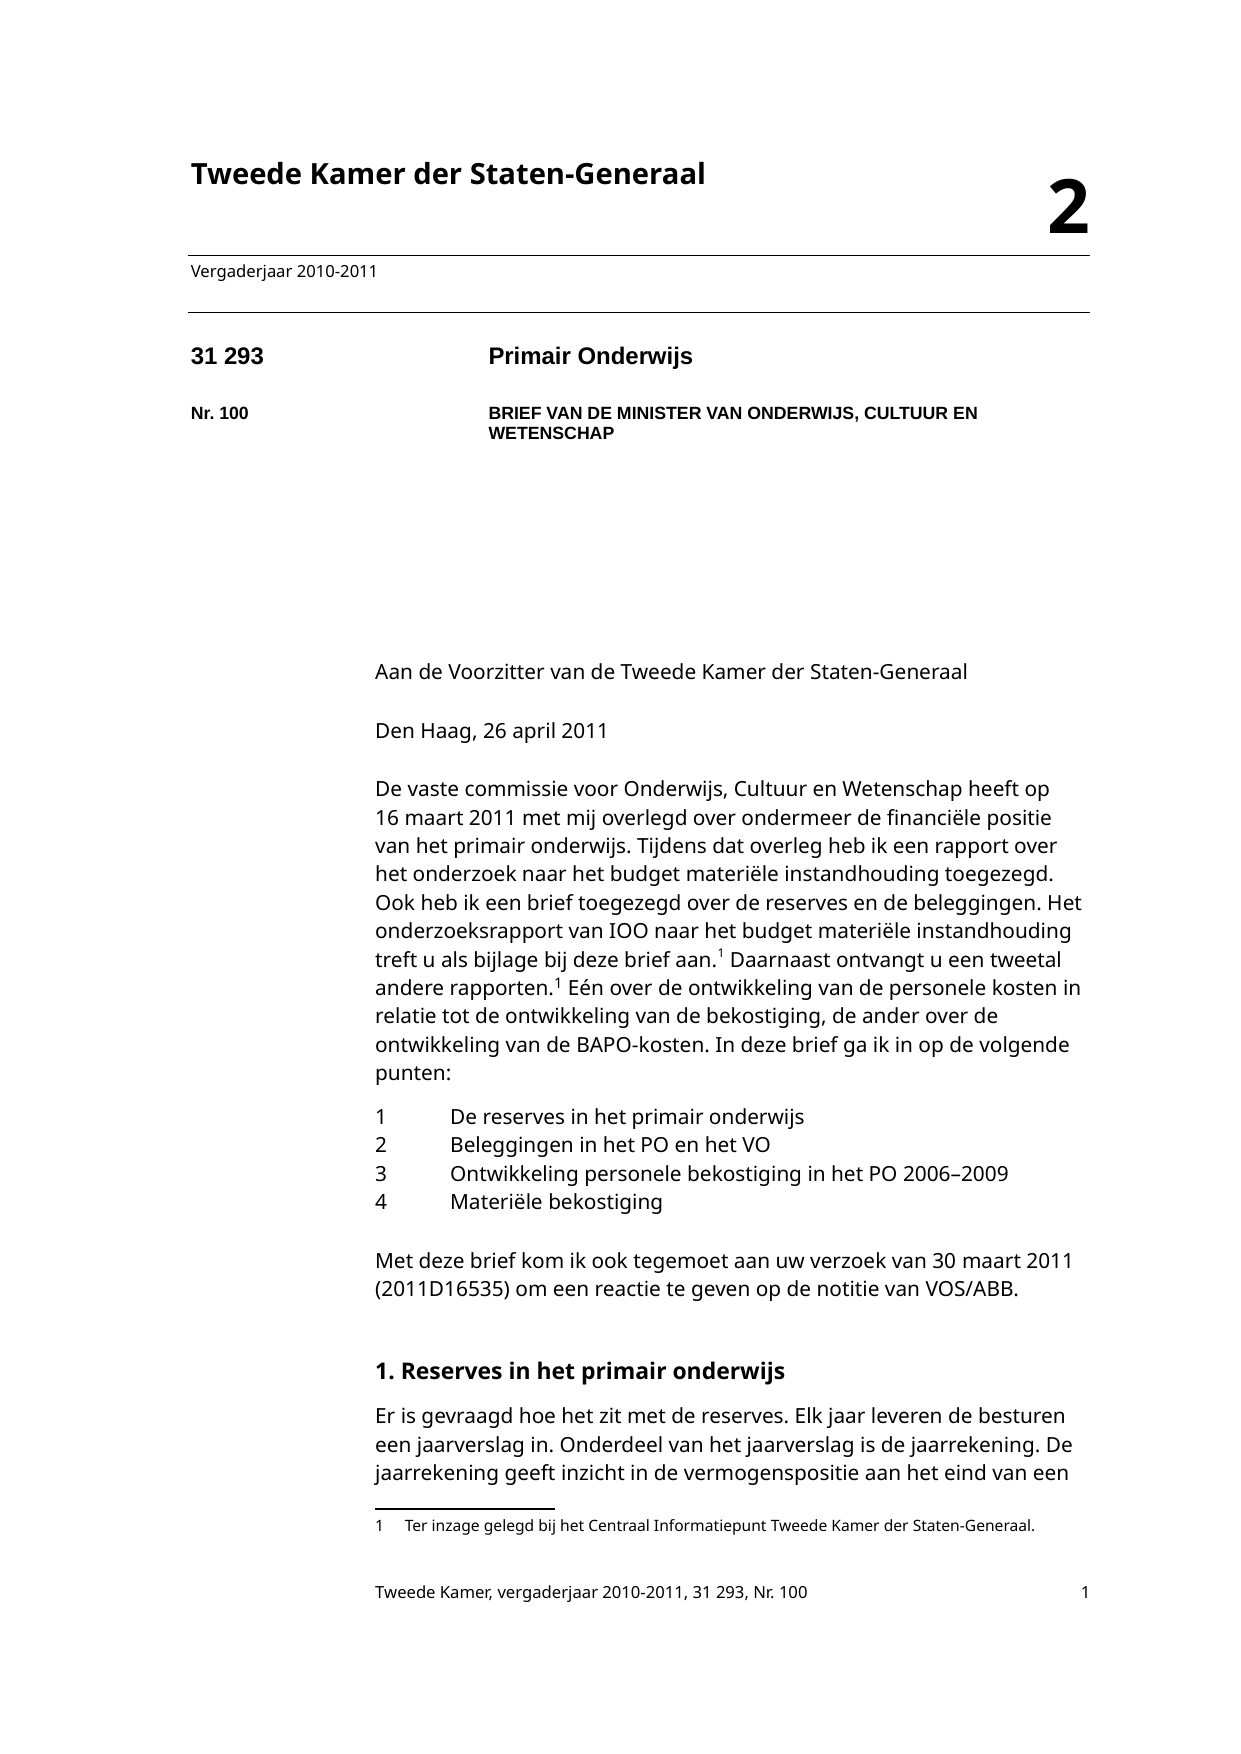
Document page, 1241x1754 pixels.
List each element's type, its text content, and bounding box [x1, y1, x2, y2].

table_cell Vergaderjaar 2010-2011 [188, 256, 485, 312]
table_cell [188, 313, 485, 339]
table_cell [485, 313, 1090, 339]
table_cell 31 293 [188, 339, 485, 399]
text Ter inzage gelegd bij het Centraal Informatiepunt Tweede Kamer der Staten-Generaal. [375, 1479, 1090, 1536]
list De reserves in het primair onderwijs [375, 1102, 1090, 1130]
subtitle 1. Reserves in het primair onderwijs [375, 1355, 1090, 1386]
table_cell Primair Onderwijs [485, 339, 1090, 399]
text Den Haag, 26 april 2011 [375, 716, 1090, 744]
list Materiële bekostiging [375, 1187, 1090, 1216]
table_header Tweede Kamer der Staten-Generaal [188, 150, 909, 255]
list Ontwikkeling personele bekostiging in het PO 2006–2009 [375, 1159, 1090, 1187]
text Er is gevraagd hoe het zit met de reserves. Elk jaar leveren de besturen een jaarverslag in. Onderdeel van het jaarverslag is de jaarrekening. De jaarrekening geeft inzicht in de vermogenspositie aan het eind van een jaar en in het resultaat dat is behaald in de loop van datzelfde jaar. Eerst wordt ingegaan op het vermogen, daarna op het resultaat. [375, 1401, 1090, 1458]
text Aan de Voorzitter van de Tweede Kamer der Staten-Generaal [375, 657, 1090, 686]
table_header 2 [910, 150, 1090, 255]
table_cell Nr. 100 [188, 399, 485, 539]
text Met deze brief kom ik ook tegemoet aan uw verzoek van 30 maart 2011 (2011D16535) om een reactie te geven op de notitie van VOS/ABB. [375, 1246, 1090, 1303]
table_cell [485, 256, 1090, 312]
text De vaste commissie voor Onderwijs, Cultuur en Wetenschap heeft op 16 maart 2011 met mij overlegd over ondermeer de financiële positie van het primair onderwijs. Tijdens dat overleg heb ik een rapport over het onderzoek naar het budget materiële instandhouding toegezegd. Ook heb ik een brief toegezegd over de reserves en de beleggingen. Het onderzoeksrapport van IOO naar het budget materiële instandhouding treft u als bijlage bij deze brief aan. Daarnaast ontvangt u een tweetal andere rapporten.1 Eén over de ontwikkeling van de personele kosten in relatie tot de ontwikkeling van de bekostiging, de ander over de ontwikkeling van de BAPO-kosten. In deze brief ga ik in op de volgende punten: [375, 774, 1090, 1087]
table_cell BRIEF VAN DE MINISTER VAN ONDERWIJS, CULTUUR EN WETENSCHAP [485, 399, 1090, 539]
list Beleggingen in het PO en het VO [375, 1130, 1090, 1159]
